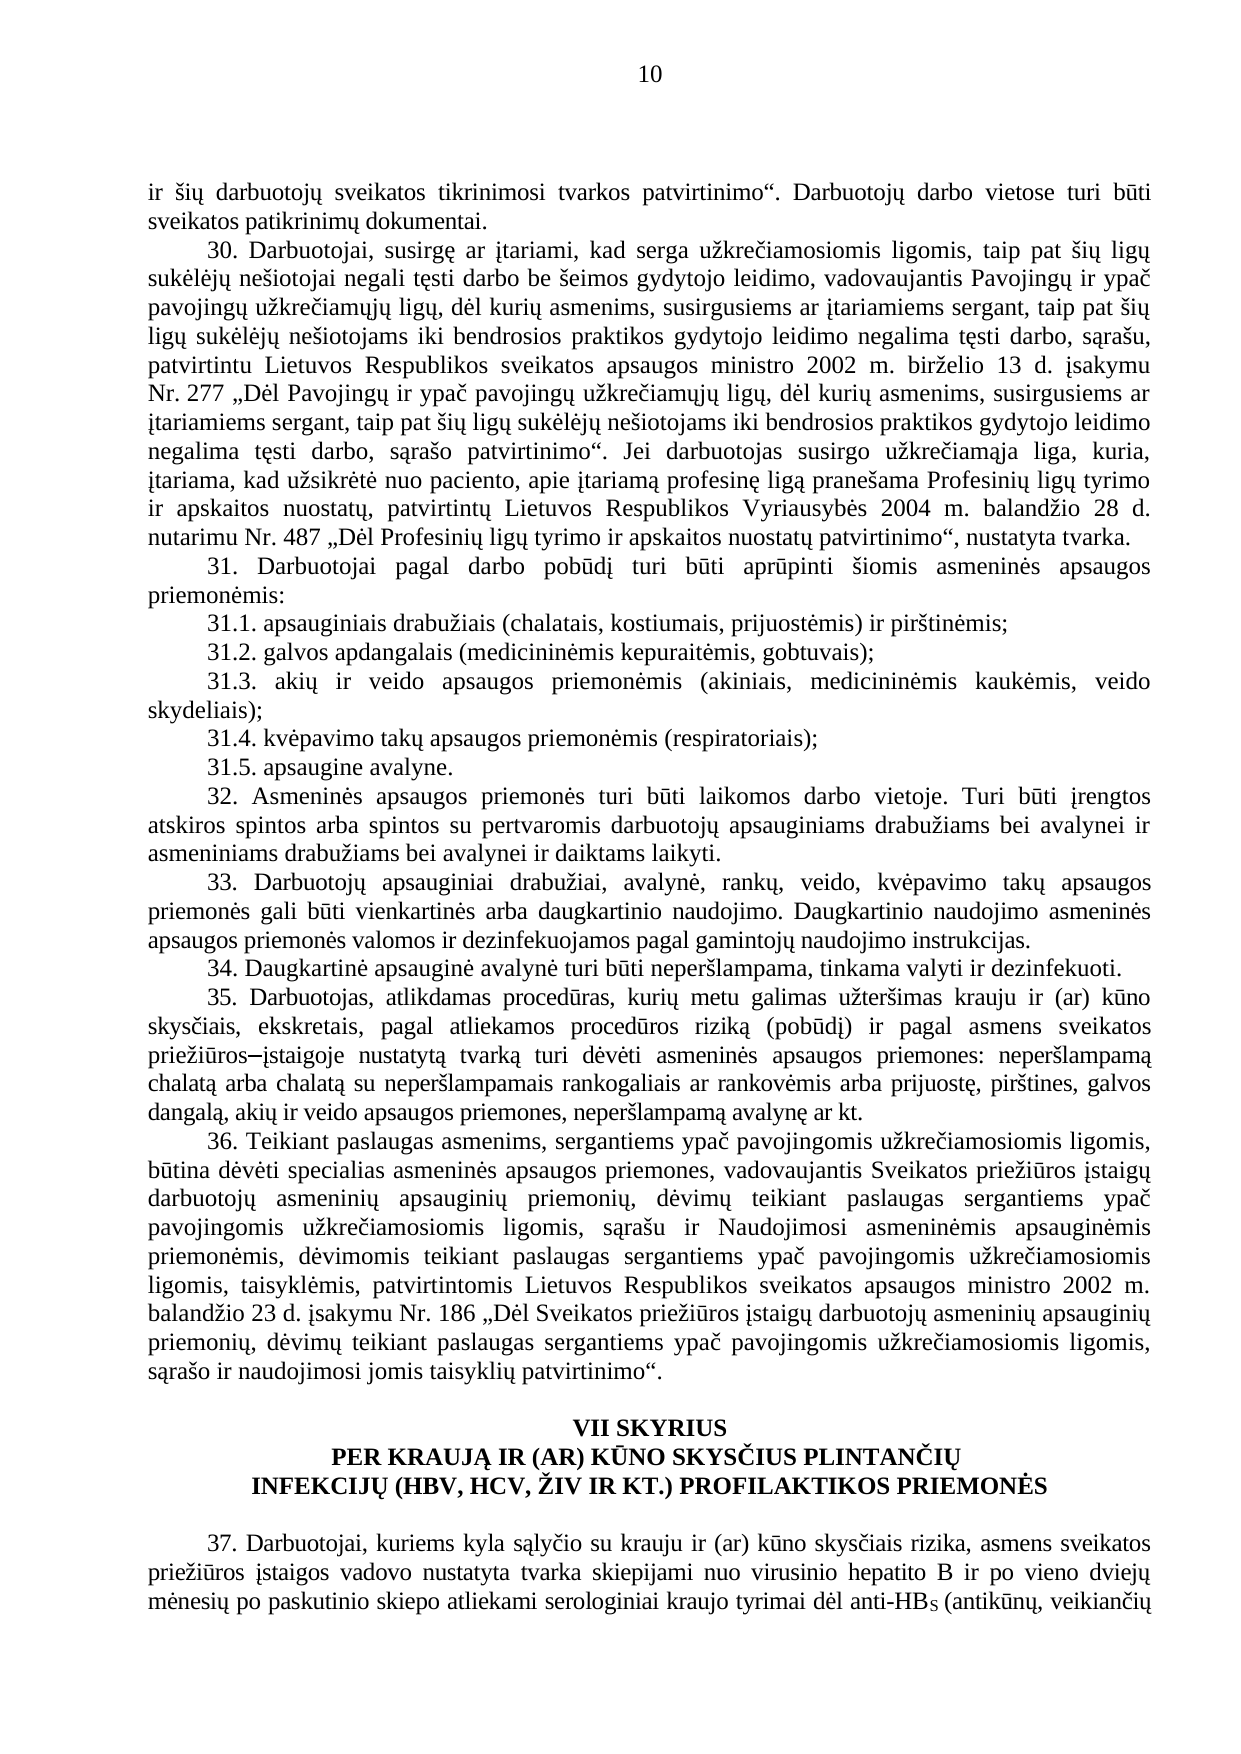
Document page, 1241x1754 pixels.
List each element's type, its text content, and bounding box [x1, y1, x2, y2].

text PER KRAUJĄ IR (AR) KŪNO SKYSČIUS PLINTANČIŲ INFEKCIJŲ (HBV, HCV, ŽIV IR KT.) PROFILAKTIKOS PRIEMONĖS [148, 1442, 1152, 1500]
text ir šių darbuotojų sveikatos tikrinimosi tvarkos patvirtinimo“. Darbuotojų darbo vietose turi būti sveikatos patikrinimų dokumentai. [148, 177, 1152, 235]
text 34. Daugkartinė apsauginė avalynė turi būti neperšlampama, tinkama valyti ir dezinfekuoti. [148, 953, 1152, 982]
text 31.3. akių ir veido apsaugos priemonėmis (akiniais, medicininėmis kaukėmis, veido skydeliais); [148, 666, 1152, 723]
text VIi SKYRIUS [148, 1413, 1152, 1442]
text 33. Darbuotojų apsauginiai drabužiai, avalynė, rankų, veido, kvėpavimo takų apsaugos priemonės gali būti vienkartinės arba daugkartinio naudojimo. Daugkartinio naudojimo asmeninės apsaugos priemonės valomos ir dezinfekuojamos pagal gamintojų naudojimo instrukcijas. [148, 867, 1152, 953]
text 35. Darbuotojas, atlikdamas procedūras, kurių metu galimas užteršimas krauju ir (ar) kūno skysčiais, ekskretais, pagal atliekamos procedūros riziką (pobūdį) ir pagal asmens sveikatos priežiūros įstaigoje nustatytą tvarką turi dėvėti asmeninės apsaugos priemones: neperšlampamą chalatą arba chalatą su neperšlampamais rankogaliais ar rankovėmis arba prijuostę, pirštines, galvos dangalą, akių ir veido apsaugos priemones, neperšlampamą avalynę ar kt. [148, 982, 1152, 1126]
text 31.2. galvos apdangalais (medicininėmis kepuraitėmis, gobtuvais); [148, 637, 1152, 666]
text 32. Asmeninės apsaugos priemonės turi būti laikomos darbo vietoje. Turi būti įrengtos atskiros spintos arba spintos su pertvaromis darbuotojų apsauginiams drabužiams bei avalynei ir asmeniniams drabužiams bei avalynei ir daiktams laikyti. [148, 781, 1152, 867]
text 31.4. kvėpavimo takų apsaugos priemonėmis (respiratoriais); [148, 723, 1152, 752]
text 31.5. apsaugine avalyne. [148, 752, 1152, 781]
text 31.1. apsauginiais drabužiais (chalatais, kostiumais, prijuostėmis) ir pirštinėmis; [148, 608, 1152, 637]
text 37. Darbuotojai, kuriems kyla sąlyčio su krauju ir (ar) kūno skysčiais rizika, asmens sveikatos priežiūros įstaigos vadovo nustatyta tvarka skiepijami nuo virusinio hepatito B ir po vieno dviejų mėnesių po paskutinio skiepo atliekami serologiniai kraujo tyrimai dėl anti-HBS (antikūnų, veikiančių [148, 1528, 1152, 1615]
text 36. Teikiant paslaugas asmenims, sergantiems ypač pavojingomis užkrečiamosiomis ligomis, būtina dėvėti specialias asmeninės apsaugos priemones, vadovaujantis Sveikatos priežiūros įstaigų darbuotojų asmeninių apsauginių priemonių, dėvimų teikiant paslaugas sergantiems ypač pavojingomis užkrečiamosiomis ligomis, sąrašu ir Naudojimosi asmeninėmis apsauginėmis priemonėmis, dėvimomis teikiant paslaugas sergantiems ypač pavojingomis užkrečiamosiomis ligomis, taisyklėmis, patvirtintomis Lietuvos Respublikos sveikatos apsaugos ministro 2002 m. balandžio 23 d. įsakymu Nr. 186 „Dėl Sveikatos priežiūros įstaigų darbuotojų asmeninių apsauginių priemonių, dėvimų teikiant paslaugas sergantiems ypač pavojingomis užkrečiamosiomis ligomis, sąrašo ir naudojimosi jomis taisyklių patvirtinimo“. [148, 1126, 1152, 1385]
text 31. Darbuotojai pagal darbo pobūdį turi būti aprūpinti šiomis asmeninės apsaugos priemonėmis: [148, 551, 1152, 608]
text 30. Darbuotojai, susirgę ar įtariami, kad serga užkrečiamosiomis ligomis, taip pat šių ligų sukėlėjų nešiotojai negali tęsti darbo be šeimos gydytojo leidimo, vadovaujantis Pavojingų ir ypač pavojingų užkrečiamųjų ligų, dėl kurių asmenims, susirgusiems ar įtariamiems sergant, taip pat šių ligų sukėlėjų nešiotojams iki bendrosios praktikos gydytojo leidimo negalima tęsti darbo, sąrašu, patvirtintu Lietuvos Respublikos sveikatos apsaugos ministro 2002 m. birželio 13 d. įsakymu Nr. 277 „Dėl Pavojingų ir ypač pavojingų užkrečiamųjų ligų, dėl kurių asmenims, susirgusiems ar įtariamiems sergant, taip pat šių ligų sukėlėjų nešiotojams iki bendrosios praktikos gydytojo leidimo negalima tęsti darbo, sąrašo patvirtinimo“. Jei darbuotojas susirgo užkrečiamąja liga, kuria, įtariama, kad užsikrėtė nuo paciento, apie įtariamą profesinę ligą pranešama Profesinių ligų tyrimo ir apskaitos nuostatų, patvirtintų Lietuvos Respublikos Vyriausybės 2004 m. balandžio 28 d. nutarimu Nr. 487 „Dėl Profesinių ligų tyrimo ir apskaitos nuostatų patvirtinimo“, nustatyta tvarka. [148, 235, 1152, 551]
